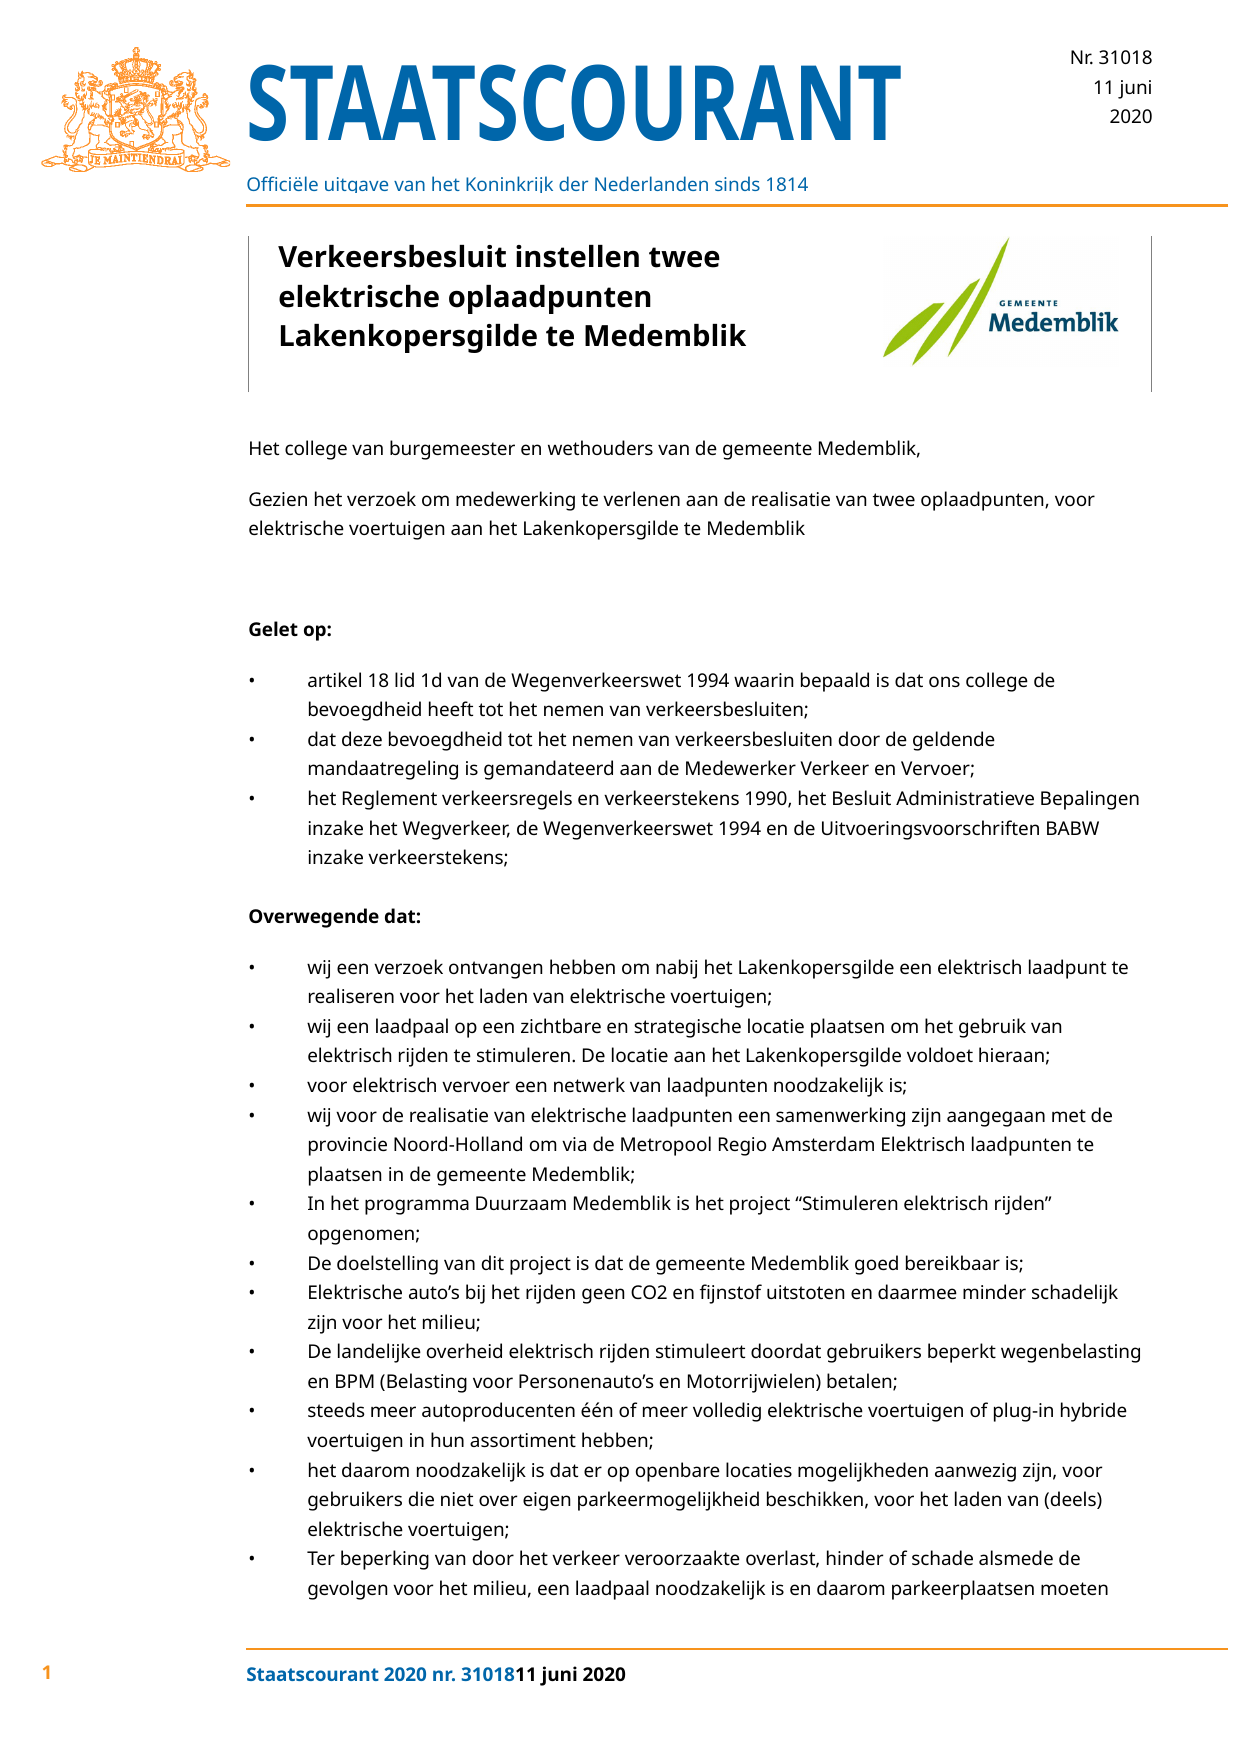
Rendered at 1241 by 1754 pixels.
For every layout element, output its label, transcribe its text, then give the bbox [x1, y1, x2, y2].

list artikel 18 lid 1d van de Wegenverkeerswet 1994 waarin bepaald is dat ons college de bevoegdheid heeft tot het nemen van verkeersbesluiten; [248, 667, 1152, 722]
picture [882, 236, 1119, 367]
picture [41, 47, 231, 172]
list wij een laadpaal op een zichtbare en strategische locatie plaatsen om het gebruik van elektrisch rijden te stimuleren. De locatie aan het Lakenkopersgilde voldoet hieraan; [248, 1013, 1152, 1068]
text Overwegende dat: [248, 903, 1152, 929]
table_header Verkeersbesluit instellen twee elektrische oplaadpunten Lakenkopersgilde te Medemblik [249, 236, 850, 392]
list het Reglement verkeersregels en verkeerstekens 1990, het Besluit Administratieve Bepalingen inzake het Wegverkeer, de Wegenverkeerswet 1994 en de Uitvoeringsvoorschriften BABW inzake verkeerstekens; [248, 785, 1152, 870]
list dat deze bevoegdheid tot het nemen van verkeersbesluiten door de geldende mandaatregeling is gemandateerd aan de Medewerker Verkeer en Vervoer; [248, 726, 1152, 781]
text Het college van burgemeester en wethouders van de gemeente Medemblik, [248, 436, 1152, 461]
text Gelet op: [248, 616, 1152, 642]
list In het programma Duurzaam Medemblik is het project “Stimuleren elektrisch rijden” opgenomen; [248, 1191, 1152, 1246]
list steeds meer autoproducenten één of meer volledig elektrische voertuigen of plug-in hybride voertuigen in hun assortiment hebben; [248, 1398, 1152, 1453]
table_header [850, 236, 1151, 392]
list het daarom noodzakelijk is dat er op openbare locaties mogelijkheden aanwezig zijn, voor gebruikers die niet over eigen parkeermogelijkheid beschikken, voor het laden van (deels) elektrische voertuigen; [248, 1457, 1152, 1542]
list De doelstelling van dit project is dat de gemeente Medemblik goed bereikbaar is; [248, 1250, 1152, 1276]
list voor elektrisch vervoer een netwerk van laadpunten noodzakelijk is; [248, 1072, 1152, 1098]
list wij voor de realisatie van elektrische laadpunten een samenwerking zijn aangegaan met de provincie Noord-Holland om via de Metropool Regio Amsterdam Elektrisch laadpunten te plaatsen in de gemeente Medemblik; [248, 1102, 1152, 1187]
list Elektrische auto’s bij het rijden geen CO2 en fijnstof uitstoten en daarmee minder schadelijk zijn voor het milieu; [248, 1279, 1152, 1335]
list De landelijke overheid elektrisch rijden stimuleert doordat gebruikers beperkt wegenbelasting en BPM (Belasting voor Personenauto’s en Motorrijwielen) betalen; [248, 1338, 1152, 1394]
text Gezien het verzoek om medewerking te verlenen aan de realisatie van twee oplaadpunten, voor elektrische voertuigen aan het Lakenkopersgilde te Medemblik [248, 486, 1152, 541]
list wij een verzoek ontvangen hebben om nabij het Lakenkopersgilde een elektrisch laadpunt te realiseren voor het laden van elektrische voertuigen; [248, 954, 1152, 1009]
list Ter beperking van door het verkeer veroorzaakte overlast, hinder of schade alsmede de gevolgen voor het milieu, een laadpaal noodzakelijk is en daarom parkeerplaatsen moeten [248, 1546, 1152, 1601]
